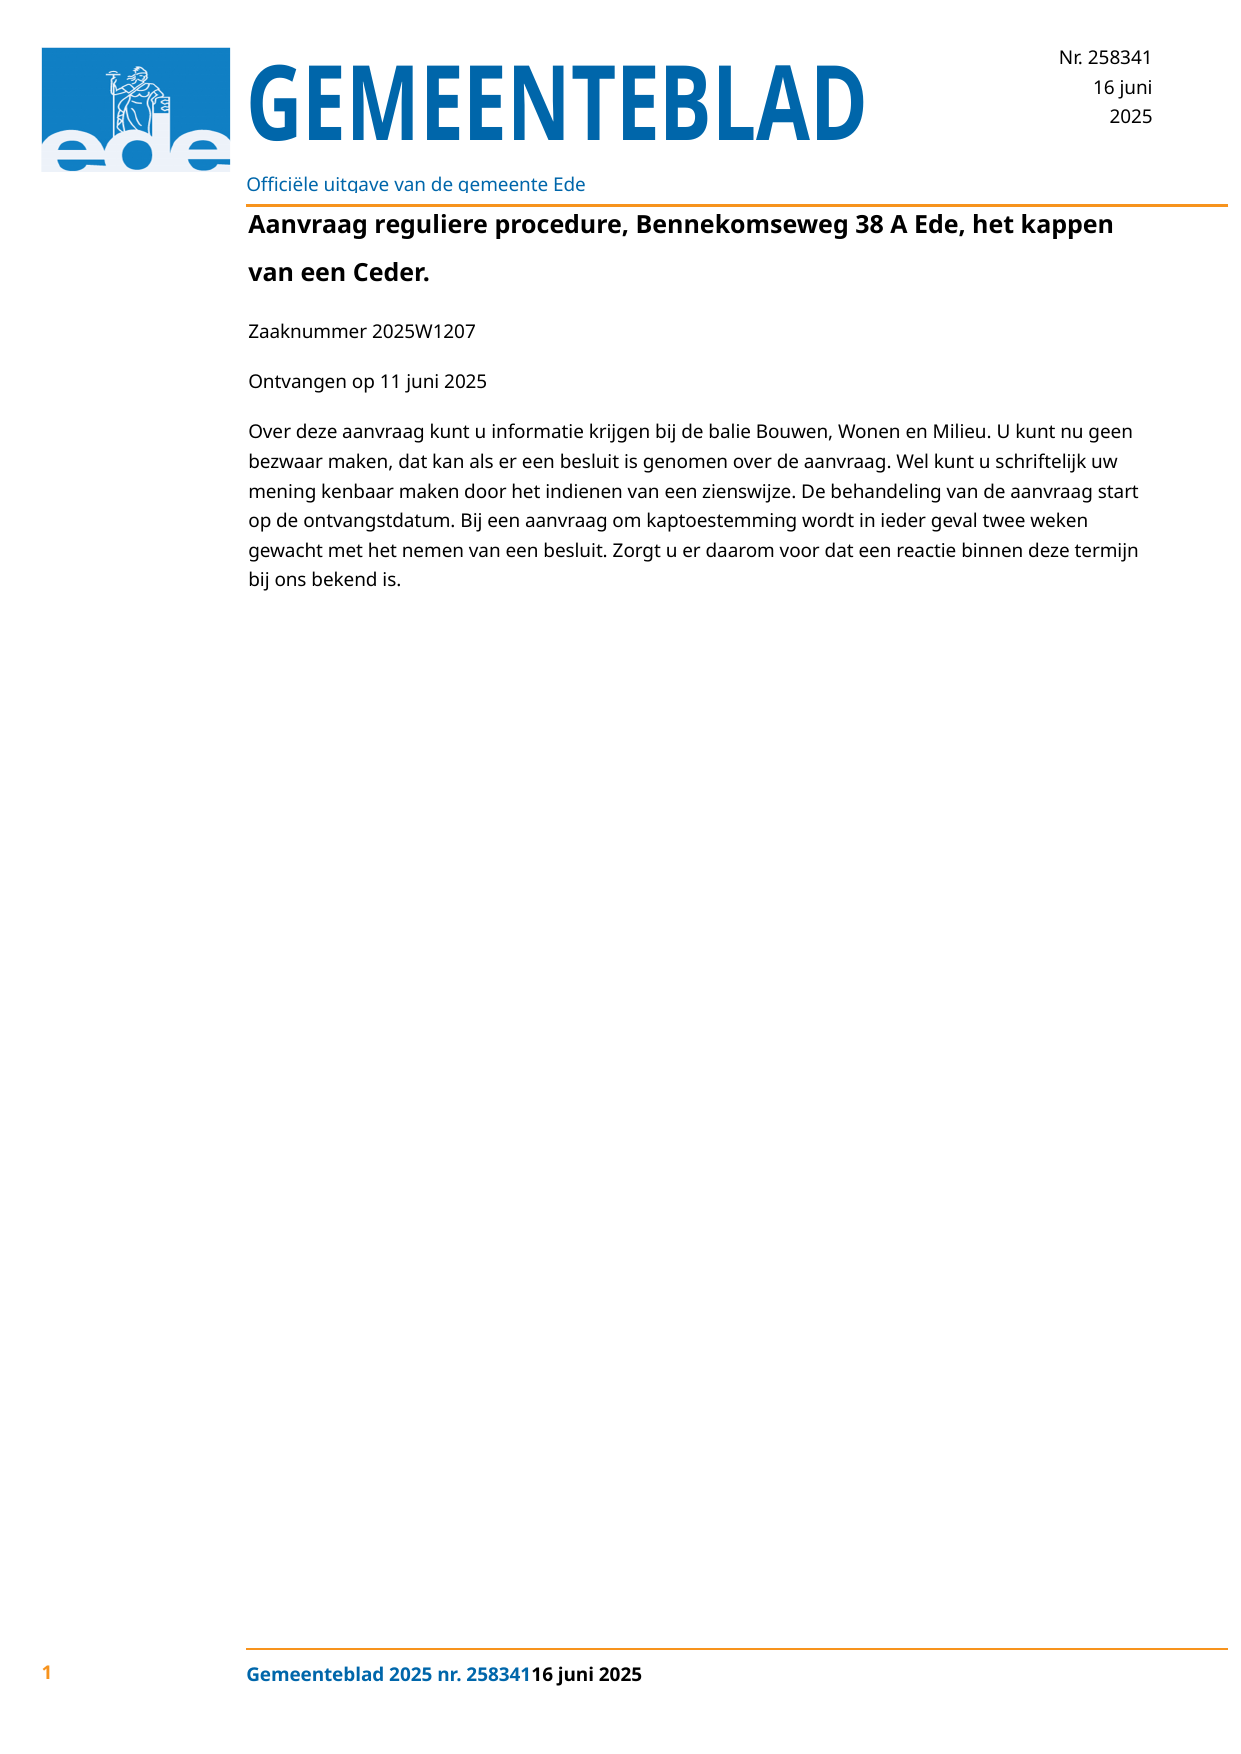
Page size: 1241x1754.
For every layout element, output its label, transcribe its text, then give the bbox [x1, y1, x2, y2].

picture [41, 47, 231, 172]
text Ontvangen op 11 juni 2025 [248, 368, 1152, 394]
text Aanvraag reguliere procedure, Bennekomseweg 38 A Ede, het kappen van een Ceder. [248, 207, 1152, 288]
text Over deze aanvraag kunt u informatie krijgen bij de balie Bouwen, Wonen en Milieu. U kunt nu geen bezwaar maken, dat kan als er een besluit is genomen over de aanvraag. Wel kunt u schriftelijk uw mening kenbaar maken door het indienen van een zienswijze. De behandeling van de aanvraag start op de ontvangstdatum. Bij een aanvraag om kaptoestemming wordt in ieder geval twee weken gewacht met het nemen van een besluit. Zorgt u er daarom voor dat een reactie binnen deze termijn bij ons bekend is. [248, 419, 1152, 592]
text Zaaknummer 2025W1207 [248, 318, 1152, 344]
